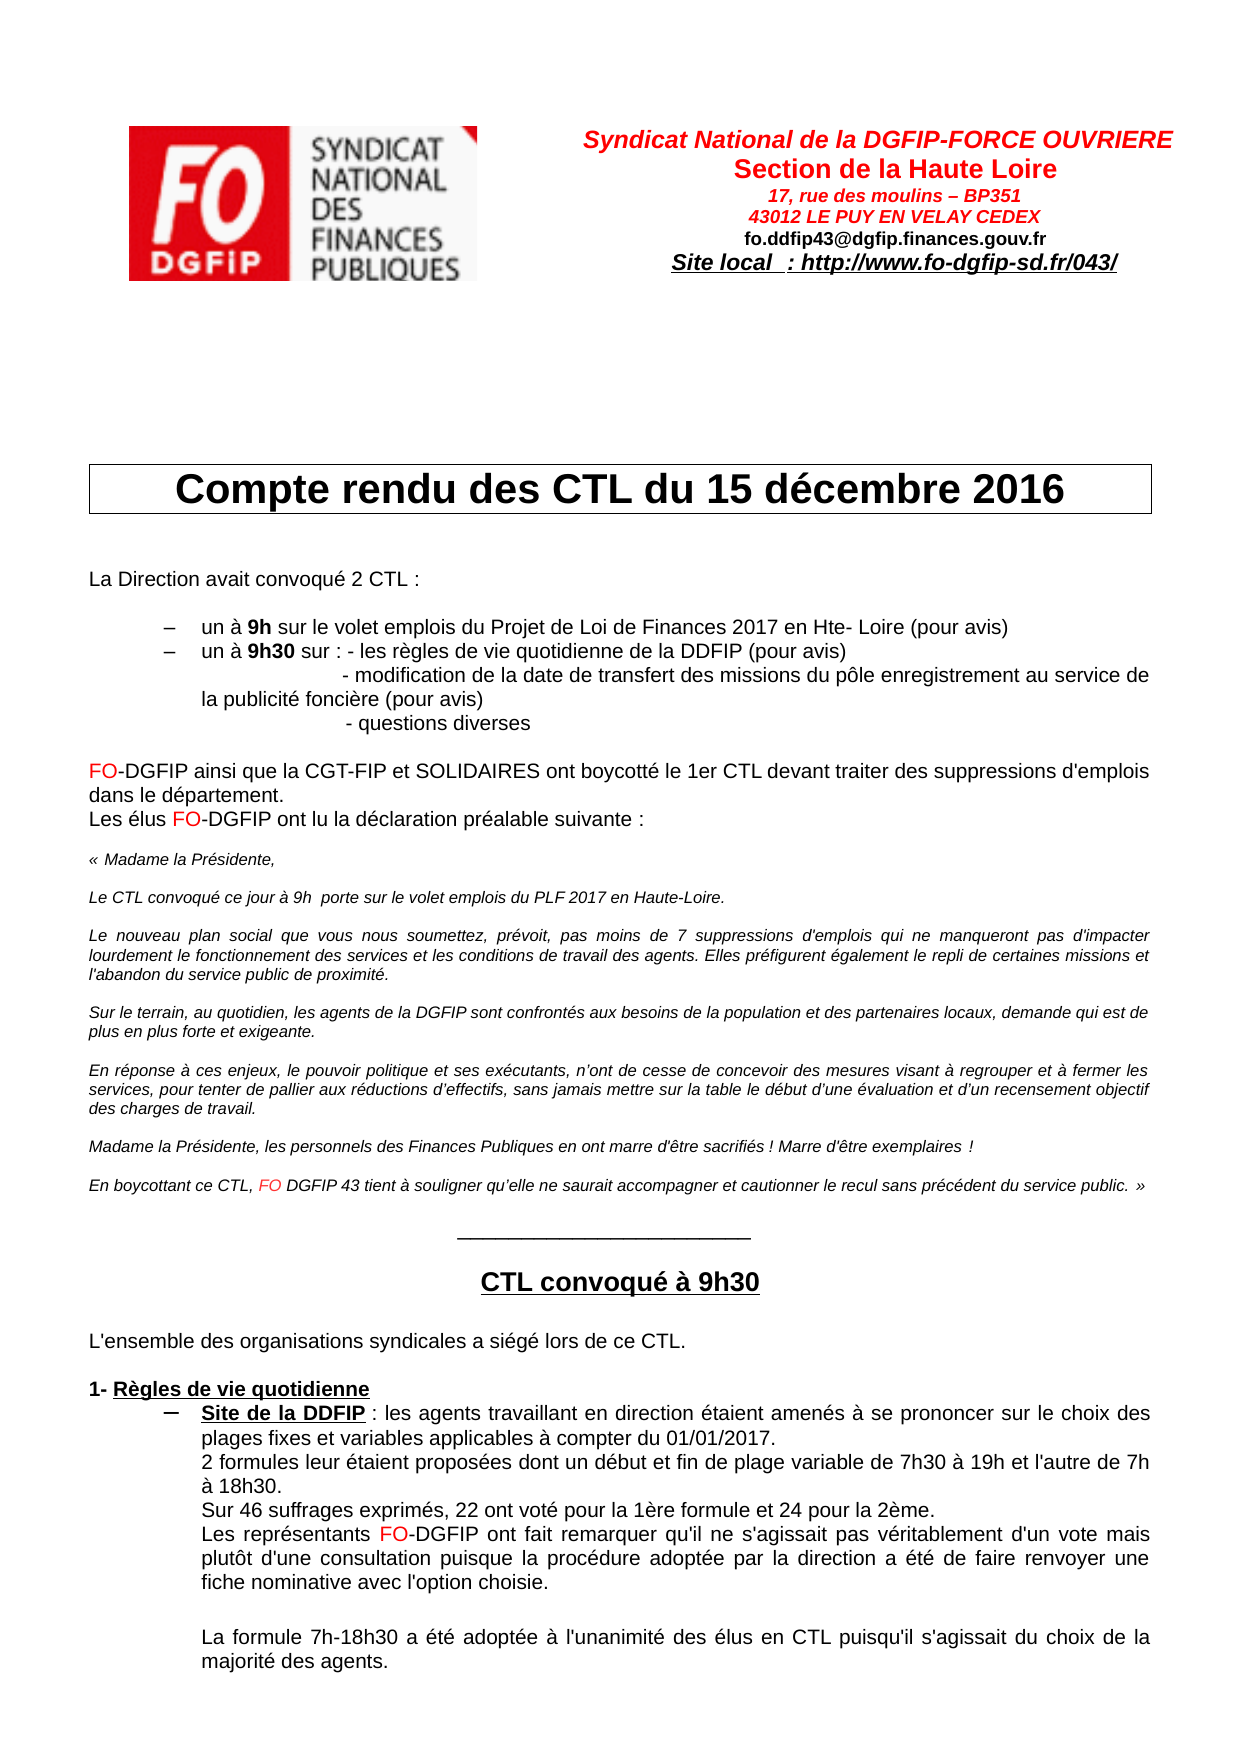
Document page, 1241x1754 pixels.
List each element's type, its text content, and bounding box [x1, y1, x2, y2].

text 1- Règles de vie quotidienne [89, 1377, 1152, 1401]
text Compte rendu des CTL du 15 décembre 2016 [90, 465, 1151, 513]
text Les élus FO-DGFIP ont lu la déclaration préalable suivante : [89, 806, 1152, 830]
text 17, rue des moulins – BP351 [583, 185, 1208, 206]
text FO-DGFIP ainsi que la CGT-FIP et SOLIDAIRES ont boycotté le 1er CTL devant traiter des suppressions d'emplois dans le département. [89, 758, 1152, 806]
text Sur le terrain, au quotidien, les agents de la DGFIP sont confrontés aux besoins de la population et des partenaires locaux, demande qui est de plus en plus forte et exigeante. [89, 1003, 1152, 1041]
text L'ensemble des organisations syndicales a siégé lors de ce CTL. [89, 1329, 1152, 1353]
list Sur 46 suffrages exprimés, 22 ont voté pour la 1ère formule et 24 pour la 2ème. [164, 1498, 1152, 1522]
list un à 9h30 sur : - les règles de vie quotidienne de la DDFIP (pour avis) [164, 638, 1152, 663]
subtitle Site local : http://www.fo-dgfip-sd.fr/043/ [583, 249, 1208, 276]
list La formule 7h-18h30 a été adoptée à l'unanimité des élus en CTL puisqu'il s'agissait du choix de la majorité des agents. [164, 1625, 1152, 1673]
text Le CTL convoqué ce jour à 9h porte sur le volet emplois du PLF 2017 en Haute-Loire. [89, 888, 1152, 907]
text Section de la Haute Loire [583, 153, 1208, 185]
text CTL convoqué à 9h30 [89, 1266, 1152, 1298]
text _______________________ [89, 1214, 1152, 1240]
text Madame la Présidente, les personnels des Finances Publiques en ont marre d'être sacrifiés ! Marre d'être exemplaires ! [89, 1137, 1152, 1156]
text « Madame la Présidente, [89, 849, 1152, 869]
text Le nouveau plan social que vous nous soumettez, prévoit, pas moins de 7 suppressions d'emplois qui ne manqueront pas d'impacter lourdement le fonctionnement des services et les conditions de travail des agents. Elles préfigurent également le repli de certaines missions et l'abandon du service public de proximité. [89, 926, 1152, 984]
subtitle Syndicat National de la DGFIP-FORCE OUVRIERE [583, 125, 1208, 153]
list - modification de la date de transfert des missions du pôle enregistrement au service de la publicité foncière (pour avis) [164, 663, 1152, 711]
list - questions diverses [164, 711, 1152, 734]
list 2 formules leur étaient proposées dont un début et fin de plage variable de 7h30 à 19h et l'autre de 7h à 18h30. [164, 1450, 1152, 1498]
text En boycottant ce CTL, FO DGFIP 43 tient à souligner qu’elle ne saurait accompagner et cautionner le recul sans précédent du service public. » [89, 1175, 1152, 1194]
text 43012 LE PUY EN VELAY CEDEX [583, 206, 1208, 228]
list Site de la DDFIP : les agents travaillant en direction étaient amenés à se prononcer sur le choix des plages fixes et variables applicables à compter du 01/01/2017. [164, 1401, 1152, 1450]
list un à 9h sur le volet emplois du Projet de Loi de Finances 2017 en Hte- Loire (pour avis) [164, 614, 1152, 638]
text La Direction avait convoqué 2 CTL : [89, 567, 1152, 591]
text En réponse à ces enjeux, le pouvoir politique et ses exécutants, n’ont de cesse de concevoir des mesures visant à regrouper et à fermer les services, pour tenter de pallier aux réductions d’effectifs, sans jamais mettre sur la table le début d’une évaluation et d’un recensement objectif des charges de travail. [89, 1060, 1152, 1118]
list Les représentants FO-DGFIP ont fait remarquer qu'il ne s'agissait pas véritablement d'un vote mais plutôt d'une consultation puisque la procédure adoptée par la direction a été de faire renvoyer une fiche nominative avec l'option choisie. [164, 1522, 1152, 1594]
text fo.ddfip43@dgfip.finances.gouv.fr [583, 228, 1208, 249]
